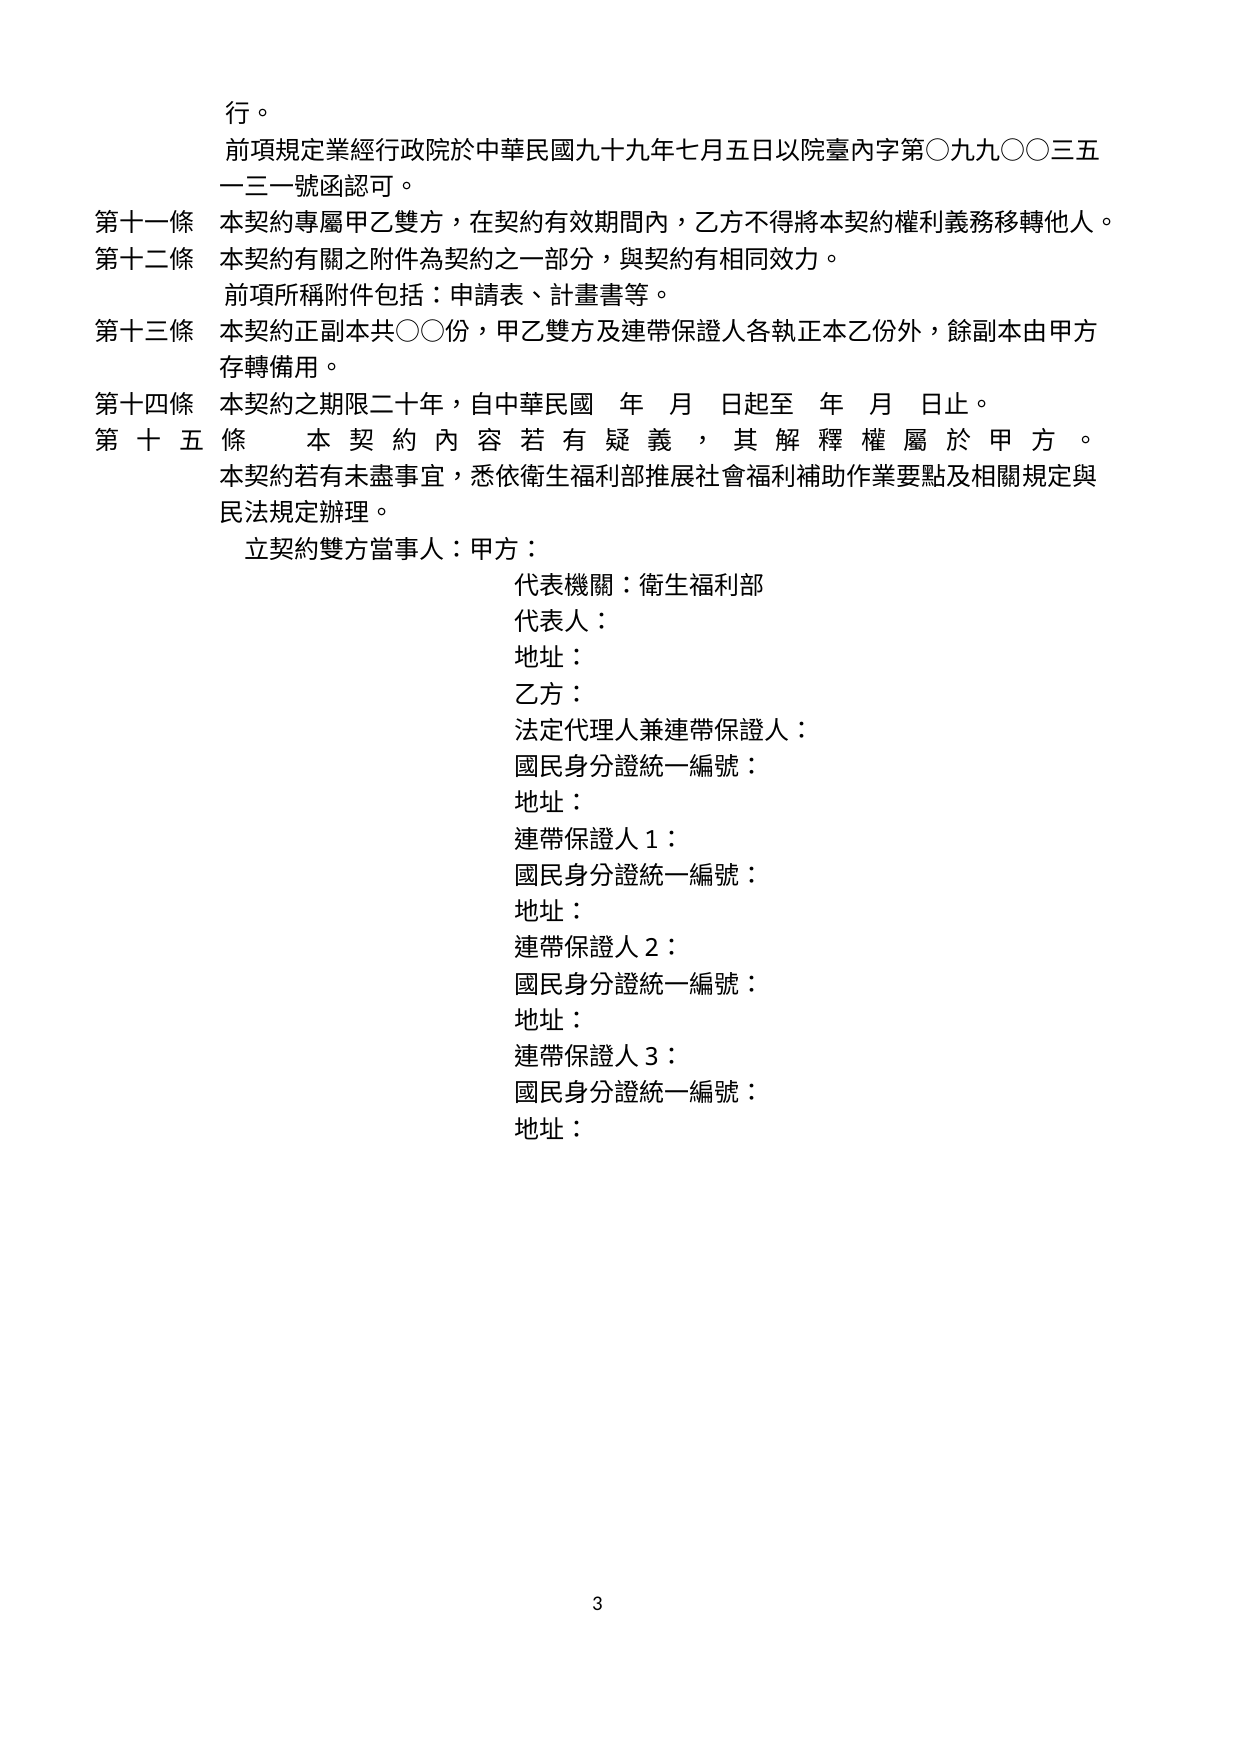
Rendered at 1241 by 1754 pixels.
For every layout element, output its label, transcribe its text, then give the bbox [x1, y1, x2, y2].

text 乙方： [94, 674, 1100, 710]
text 國民身分證統一編號： [94, 964, 1100, 1000]
text 前項規定業經行政院於中華民國九十九年七月五日以院臺內字第○九九○○三五一三一號函認可。 [219, 130, 1100, 203]
text 第十四條 本契約之期限二十年，自中華民國 年 月 日起至 年 月 日止。 [94, 384, 1100, 420]
text 第十五條 本契約內容若有疑義，其解釋權屬於甲方。 本契約若有未盡事宜，悉依衛生福利部推展社會福利補助作業要點及相關規定與民法規定辦理。 [94, 420, 1100, 529]
text 國民身分證統一編號： [94, 855, 1100, 892]
text 代表人： [94, 602, 1100, 638]
text 代表機關：衛生福利部 [94, 565, 1100, 602]
text 法定代理人兼連帶保證人： [94, 710, 1100, 747]
text 第十一條 本契約專屬甲乙雙方，在契約有效期間內，乙方不得將本契約權利義務移轉他人。 [94, 203, 1100, 239]
text 國民身分證統一編號： [94, 1073, 1100, 1109]
text 地址： [94, 638, 1100, 674]
text 行。 [94, 89, 1100, 130]
text 連帶保證人1： [94, 819, 1100, 855]
text 連帶保證人3： [94, 1037, 1100, 1073]
text 地址： [94, 1000, 1100, 1037]
text 地址： [94, 1109, 1100, 1145]
text 地址： [94, 892, 1100, 928]
text 地址： [94, 783, 1100, 819]
text 國民身分證統一編號： [94, 747, 1100, 783]
text 第十二條 本契約有關之附件為契約之一部分，與契約有相同效力。 前項所稱附件包括：申請表、計畫書等。 [94, 239, 1100, 312]
text 連帶保證人2： [94, 928, 1100, 964]
text 立契約雙方當事人：甲方： [94, 529, 1100, 565]
text 第十三條 本契約正副本共○○份，甲乙雙方及連帶保證人各執正本乙份外，餘副本由甲方存轉備用。 [94, 312, 1100, 384]
